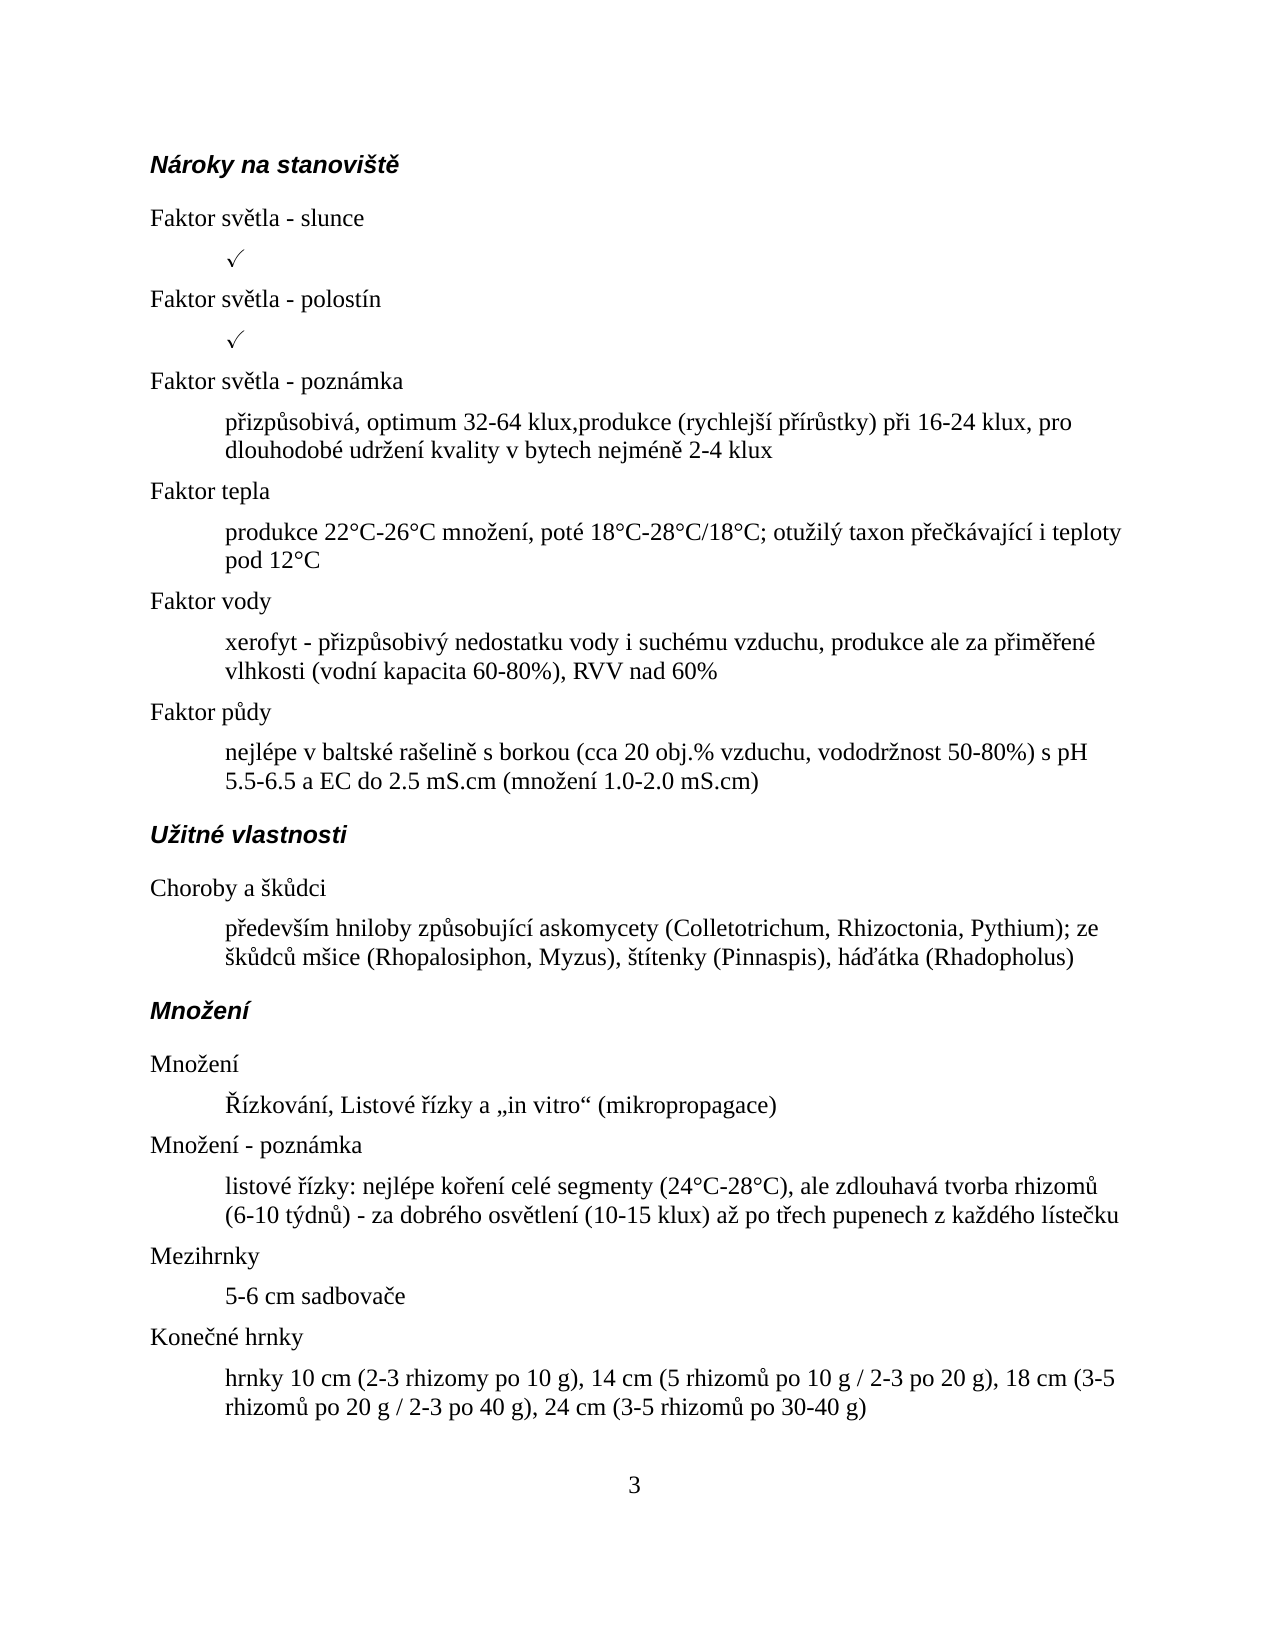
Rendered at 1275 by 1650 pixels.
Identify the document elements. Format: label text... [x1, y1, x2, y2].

text Faktor světla - polostín [150, 284, 1125, 313]
text Faktor světla - poznámka [150, 366, 1125, 395]
text především hniloby způsobující askomycety (Colletotrichum, Rhizoctonia, Pythium); ze škůdců mšice (Rhopalosiphon, Myzus), štítenky (Pinnaspis), háďátka (Rhadopholus) [225, 913, 1125, 971]
text přizpůsobivá, optimum 32-64 klux,produkce (rychlejší přírůstky) při 16-24 klux, pro dlouhodobé udržení kvality v bytech nejméně 2-4 klux [225, 407, 1125, 464]
text ✓ [225, 244, 1125, 272]
text Faktor půdy [150, 697, 1125, 725]
text Množení - poznámka [150, 1131, 1125, 1159]
text listové řízky: nejlépe koření celé segmenty (24°C-28°C), ale zdlouhavá tvorba rhizomů (6-10 týdnů) - za dobrého osvětlení (10-15 klux) až po třech pupenech z každého lístečku [225, 1171, 1125, 1229]
subtitle Nároky na stanoviště [150, 150, 1125, 178]
text Mezihrnky [150, 1241, 1125, 1269]
text Faktor vody [150, 586, 1125, 615]
subtitle Užitné vlastnosti [150, 820, 1125, 848]
text Choroby a škůdci [150, 873, 1125, 902]
text produkce 22°C-26°C množení, poté 18°C-28°C/18°C; otužilý taxon přečkávající i teploty pod 12°C [225, 517, 1125, 574]
text 5-6 cm sadbovače [225, 1281, 1125, 1310]
text nejlépe v baltské rašelině s borkou (cca 20 obj.% vzduchu, vododržnost 50-80%) s pH 5.5-6.5 a EC do 2.5 mS.cm (množení 1.0-2.0 mS.cm) [225, 737, 1125, 795]
text hrnky 10 cm (2-3 rhizomy po 10 g), 14 cm (5 rhizomů po 10 g / 2-3 po 20 g), 18 cm (3-5 rhizomů po 20 g / 2-3 po 40 g), 24 cm (3-5 rhizomů po 30-40 g) [225, 1363, 1125, 1420]
text ✓ [225, 325, 1125, 354]
subtitle Množení [150, 996, 1125, 1024]
text Množení [150, 1049, 1125, 1078]
text Faktor světla - slunce [150, 203, 1125, 232]
text Faktor tepla [150, 476, 1125, 505]
text xerofyt - přizpůsobivý nedostatku vody i suchému vzduchu, produkce ale za přiměřené vlhkosti (vodní kapacita 60-80%), RVV nad 60% [225, 627, 1125, 684]
text Řízkování, Listové řízky a „in vitro“ (mikropropagace) [225, 1090, 1125, 1118]
text Konečné hrnky [150, 1322, 1125, 1351]
